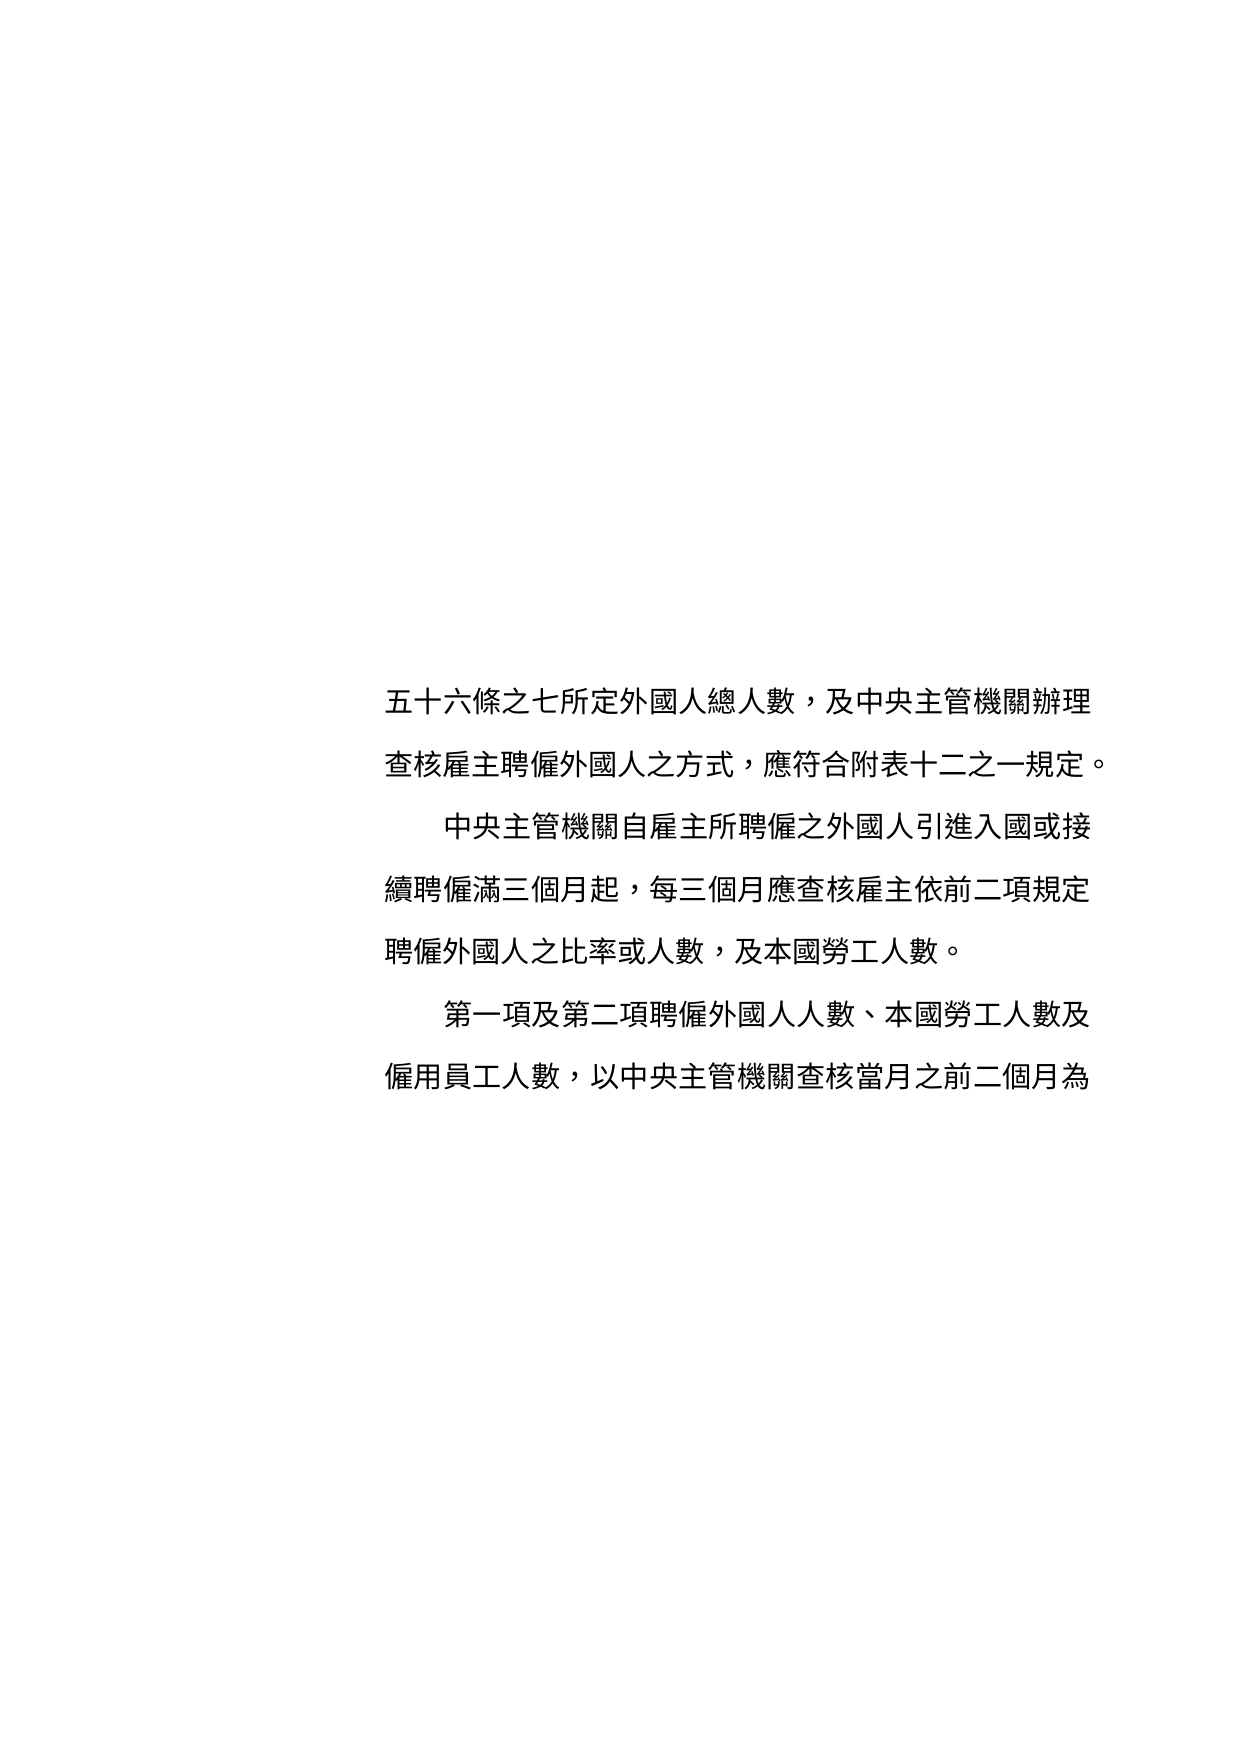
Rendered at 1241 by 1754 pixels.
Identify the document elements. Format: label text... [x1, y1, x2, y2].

text 中央主管機關自雇主所聘僱之外國人引進入國或接續聘僱滿三個月起，每三個月應查核雇主依前二項規定聘僱外國人之比率或人數，及本國勞工人數。 [384, 783, 1092, 971]
text 雇主聘僱外國人人數與其引進第五十六條之五至第五十六條之七所定外國人總人數，及中央主管機關辦理查核雇主聘僱外國人之方式，應符合附表十二之一規定。 [384, 658, 1092, 783]
text 第一項及第二項聘僱外國人人數、本國勞工人數及僱用員工人數，以中央主管機關查核當月之前二個月為 [384, 971, 1092, 1096]
